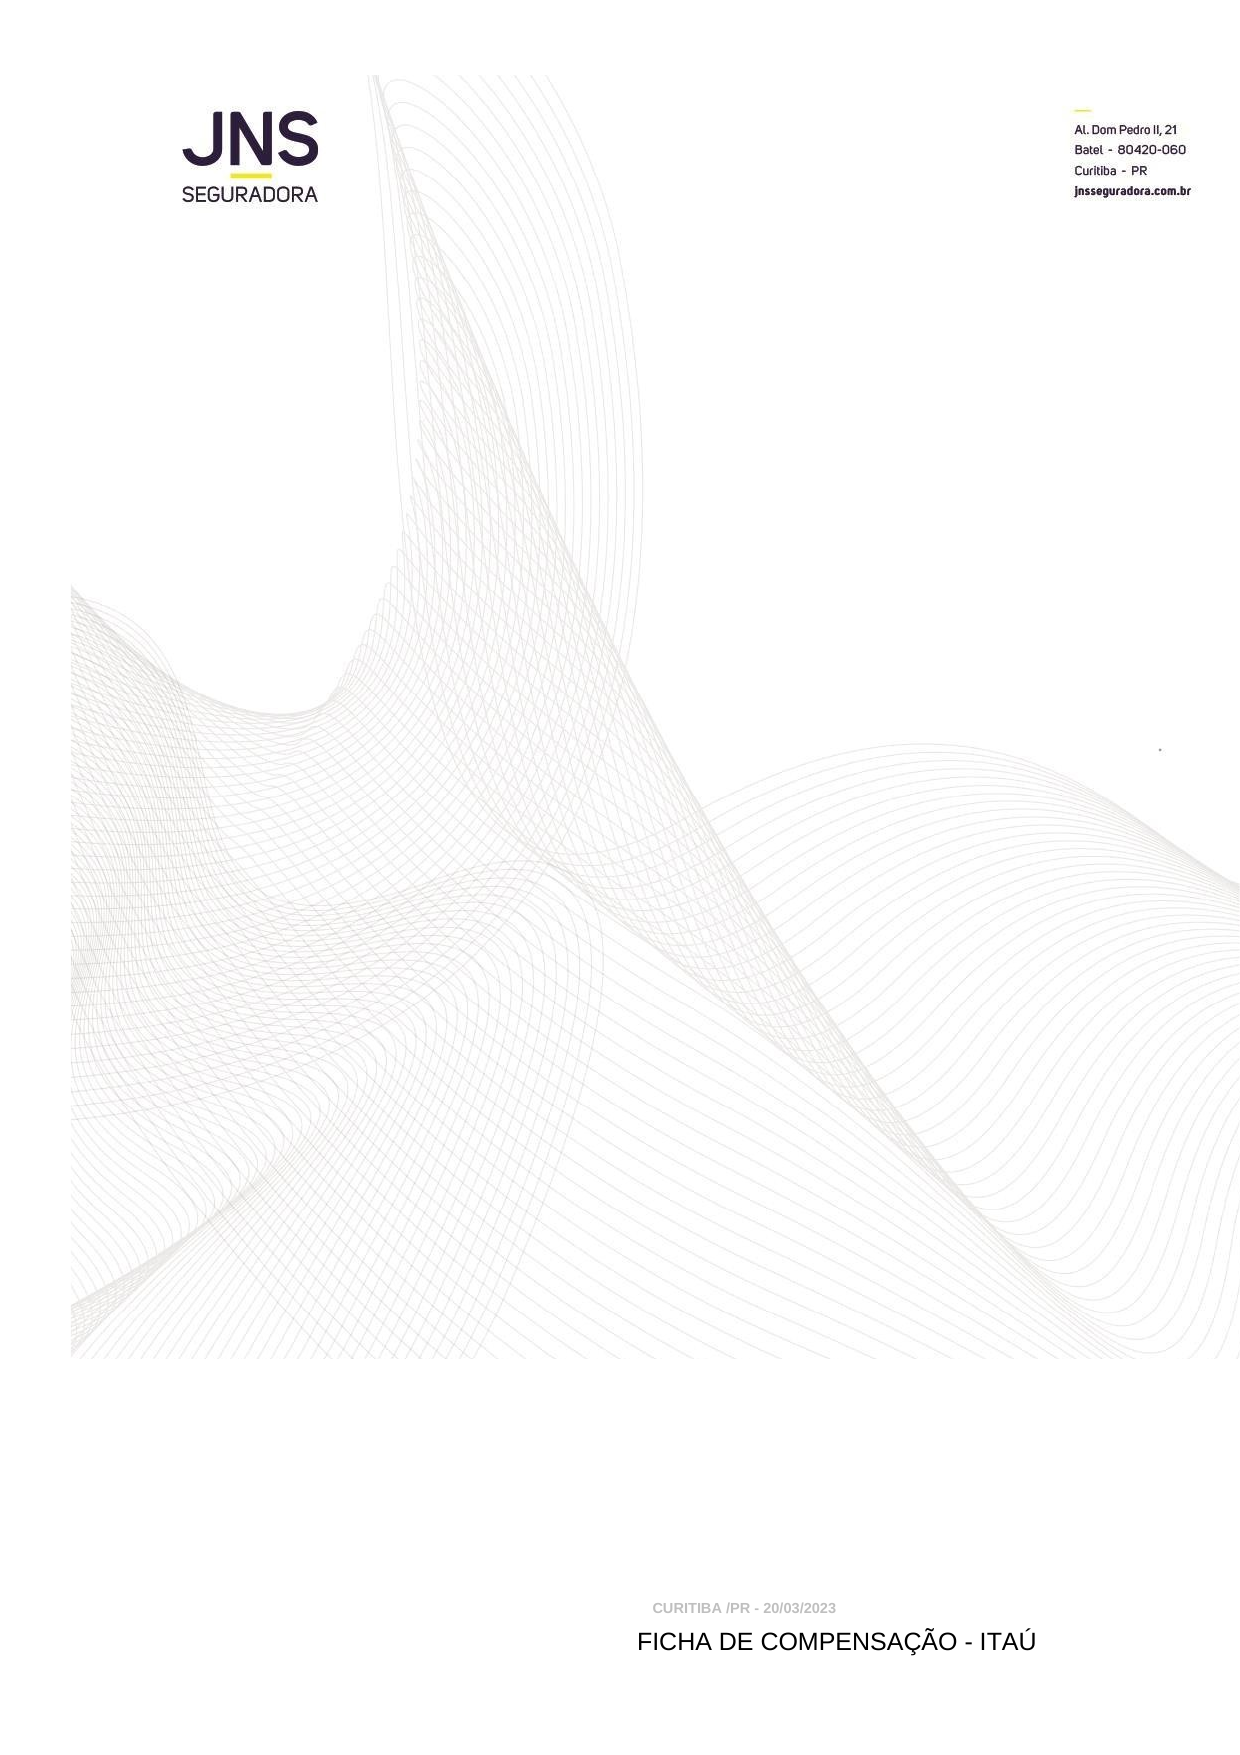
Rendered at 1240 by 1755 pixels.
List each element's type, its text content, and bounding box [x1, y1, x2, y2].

text CURITIBA /PR - 20/03/2023 [652, 1599, 1195, 1616]
text FICHA DE COMPENSAÇÃO - ITAÚ [637, 1627, 1195, 1656]
